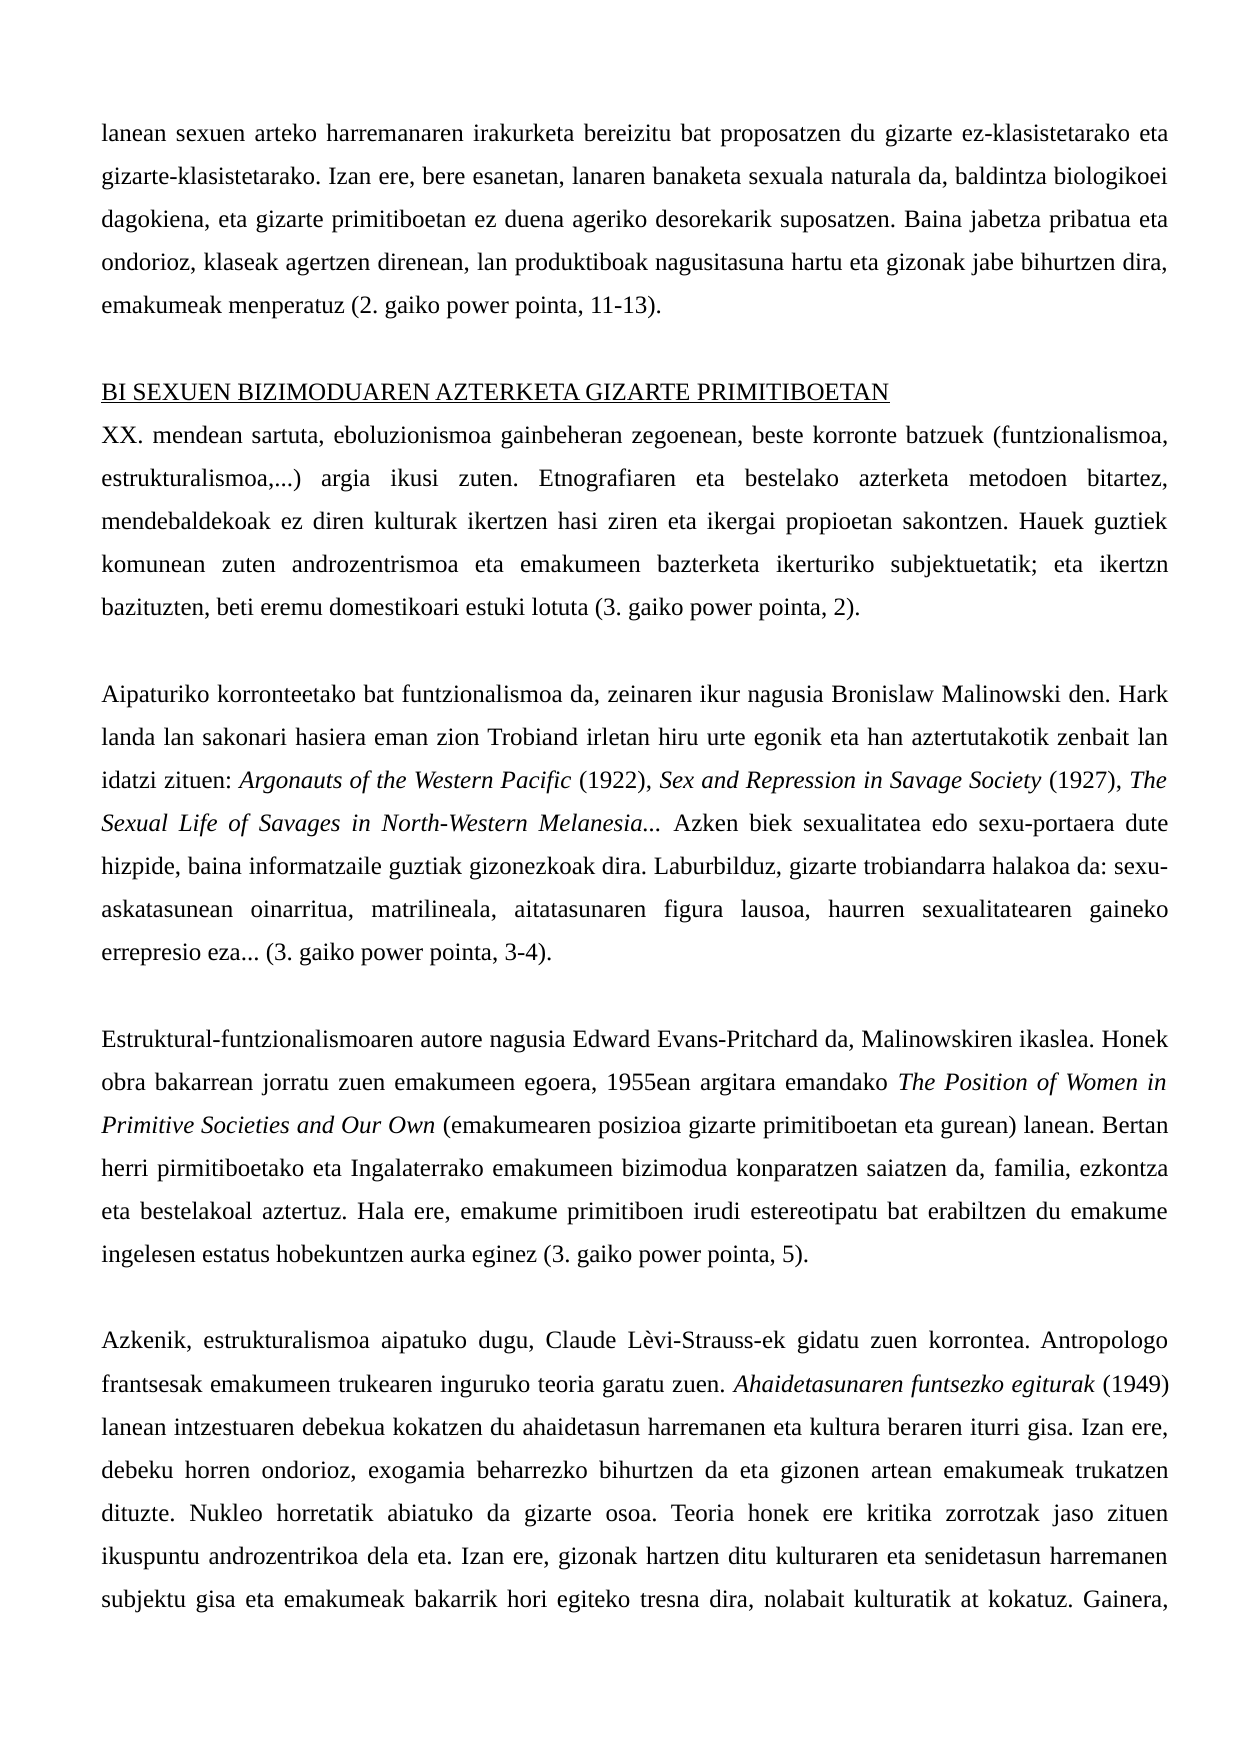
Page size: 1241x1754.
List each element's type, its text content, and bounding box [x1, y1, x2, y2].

text Estruktural-funtzionalismoaren autore nagusia Edward Evans-Pritchard da, Malinowskiren ikaslea. Honek obra bakarrean jorratu zuen emakumeen egoera, 1955ean argitara emandako The Position of Women in Primitive Societies and Our Own (emakumearen posizioa gizarte primitiboetan eta gurean) lanean. Bertan herri pirmitiboetako eta Ingalaterrako emakumeen bizimodua konparatzen saiatzen da, familia, ezkontza eta bestelakoal aztertuz. Hala ere, emakume primitiboen irudi estereotipatu bat erabiltzen du emakume ingelesen estatus hobekuntzen aurka eginez (3. gaiko power pointa, 5). [101, 1024, 1169, 1268]
text lanean sexuen arteko harremanaren irakurketa bereizitu bat proposatzen du gizarte ez-klasistetarako eta gizarte-klasistetarako. Izan ere, bere esanetan, lanaren banaketa sexuala naturala da, baldintza biologikoei dagokiena, eta gizarte primitiboetan ez duena ageriko desorekarik suposatzen. Baina jabetza pribatua eta ondorioz, klaseak agertzen direnean, lan produktiboak nagusitasuna hartu eta gizonak jabe bihurtzen dira, emakumeak menperatuz (2. gaiko power pointa, 11-13). [101, 118, 1169, 319]
text BI SEXUEN BIZIMODUAREN AZTERKETA GIZARTE PRIMITIBOETAN [101, 377, 1169, 406]
text XX. mendean sartuta, eboluzionismoa gainbeheran zegoenean, beste korronte batzuek (funtzionalismoa, estrukturalismoa,...) argia ikusi zuten. Etnografiaren eta bestelako azterketa metodoen bitartez, mendebaldekoak ez diren kulturak ikertzen hasi ziren eta ikergai propioetan sakontzen. Hauek guztiek komunean zuten androzentrismoa eta emakumeen bazterketa ikerturiko subjektuetatik; eta ikertzn bazituzten, beti eremu domestikoari estuki lotuta (3. gaiko power pointa, 2). [101, 420, 1169, 621]
text Aipaturiko korronteetako bat funtzionalismoa da, zeinaren ikur nagusia Bronislaw Malinowski den. Hark landa lan sakonari hasiera eman zion Trobiand irletan hiru urte egonik eta han aztertutakotik zenbait lan idatzi zituen: Argonauts of the Western Pacific (1922), Sex and Repression in Savage Society (1927), The Sexual Life of Savages in North-Western Melanesia... Azken biek sexualitatea edo sexu-portaera dute hizpide, baina informatzaile guztiak gizonezkoak dira. Laburbilduz, gizarte trobiandarra halakoa da: sexu-askatasunean oinarritua, matrilineala, aitatasunaren figura lausoa, haurren sexualitatearen gaineko errepresio eza... (3. gaiko power pointa, 3-4). [101, 679, 1169, 966]
text Azkenik, estrukturalismoa aipatuko dugu, Claude Lèvi-Strauss-ek gidatu zuen korrontea. Antropologo frantsesak emakumeen trukearen inguruko teoria garatu zuen. Ahaidetasunaren funtsezko egiturak (1949) lanean intzestuaren debekua kokatzen du ahaidetasun harremanen eta kultura beraren iturri gisa. Izan ere, debeku horren ondorioz, exogamia beharrezko bihurtzen da eta gizonen artean emakumeak trukatzen dituzte. Nukleo horretatik abiatuko da gizarte osoa. Teoria honek ere kritika zorrotzak jaso zituen ikuspuntu androzentrikoa dela eta. Izan ere, gizonak hartzen ditu kulturaren eta senidetasun harremanen subjektu gisa eta emakumeak bakarrik hori egiteko tresna dira, nolabait kulturatik at kokatuz. Gainera, [101, 1326, 1169, 1613]
